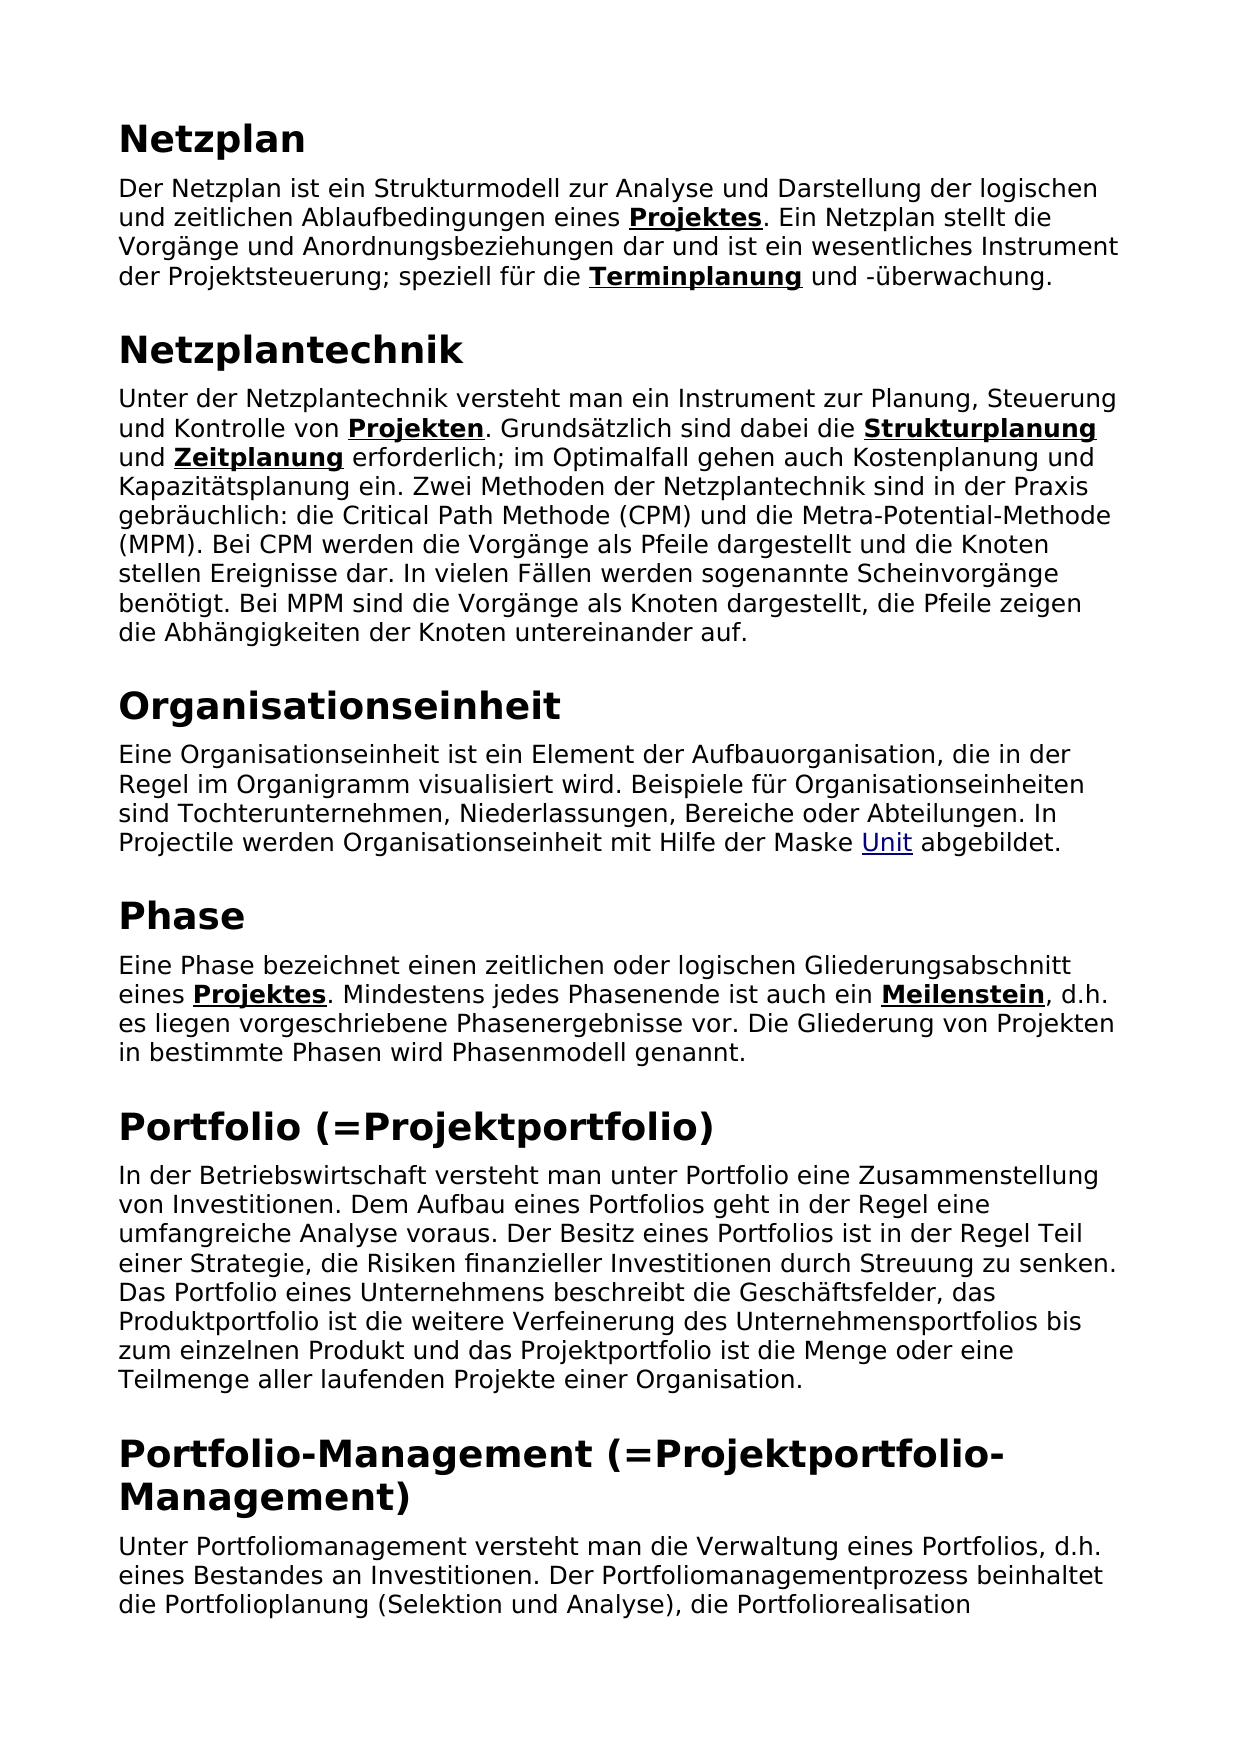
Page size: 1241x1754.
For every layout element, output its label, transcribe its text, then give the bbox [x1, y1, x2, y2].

text Eine Organisationseinheit ist ein Element der Aufbauorganisation, die in der Regel im Organigramm visualisiert wird. Beispiele für Organisationseinheiten sind Tochterunternehmen, Niederlassungen, Bereiche oder Abteilungen. In Projectile werden Organisationseinheit mit Hilfe der Maske Unit abgebildet. [118, 741, 1122, 857]
text In der Betriebswirtschaft versteht man unter Portfolio eine Zusammenstellung von Investitionen. Dem Aufbau eines Portfolios geht in der Regel eine umfangreiche Analyse voraus. Der Besitz eines Portfolios ist in der Regel Teil einer Strategie, die Risiken finanzieller Investitionen durch Streuung zu senken. Das Portfolio eines Unternehmens beschreibt die Geschäftsfelder, das Produktportfolio ist die weitere Verfeinerung des Unternehmensportfolios bis zum einzelnen Produkt und das Projektportfolio ist die Menge oder eine Teilmenge aller laufenden Projekte einer Organisation. [118, 1161, 1122, 1395]
subtitle Portfolio-Management (=Projektportfolio-Management) [118, 1432, 1122, 1519]
text Der Netzplan ist ein Strukturmodell zur Analyse und Darstellung der logischen und zeitlichen Ablaufbedingungen eines Projektes. Ein Netzplan stellt die Vorgänge und Anordnungsbeziehungen dar und ist ein wesentliches Instrument der Projektsteuerung; speziell für die Terminplanung und -überwachung. [118, 174, 1122, 291]
subtitle Organisationseinheit [118, 684, 1122, 728]
text Eine Phase bezeichnet einen zeitlichen oder logischen Gliederungsabschnitt eines Projektes. Mindestens jedes Phasenende ist auch ein Meilenstein, d.h. es liegen vorgeschriebene Phasenergebnisse vor. Die Gliederung von Projekten in bestimmte Phasen wird Phasenmodell genannt. [118, 951, 1122, 1068]
text Unter der Netzplantechnik versteht man ein Instrument zur Planung, Steuerung und Kontrolle von Projekten. Grundsätzlich sind dabei die Strukturplanung und Zeitplanung erforderlich; im Optimalfall gehen auch Kostenplanung und Kapazitätsplanung ein. Zwei Methoden der Netzplantechnik sind in der Praxis gebräuchlich: die Critical Path Methode (CPM) und die Metra-Potential-Methode (MPM). Bei CPM werden die Vorgänge als Pfeile dargestellt und die Knoten stellen Ereignisse dar. In vielen Fällen werden sogenannte Scheinvorgänge benötigt. Bei MPM sind die Vorgänge als Knoten dargestellt, die Pfeile zeigen die Abhängigkeiten der Knoten untereinander auf. [118, 384, 1122, 647]
subtitle Phase [118, 895, 1122, 938]
subtitle Netzplan [118, 118, 1122, 162]
text Unter Portfoliomanagement versteht man die Verwaltung eines Portfolios, d.h. eines Bestandes an Investitionen. Der Portfoliomanagementprozess beinhaltet die Portfolioplanung (Selektion und Analyse), die Portfoliorealisation [118, 1532, 1122, 1619]
subtitle Netzplantechnik [118, 328, 1122, 372]
subtitle Portfolio (=Projektportfolio) [118, 1105, 1122, 1149]
